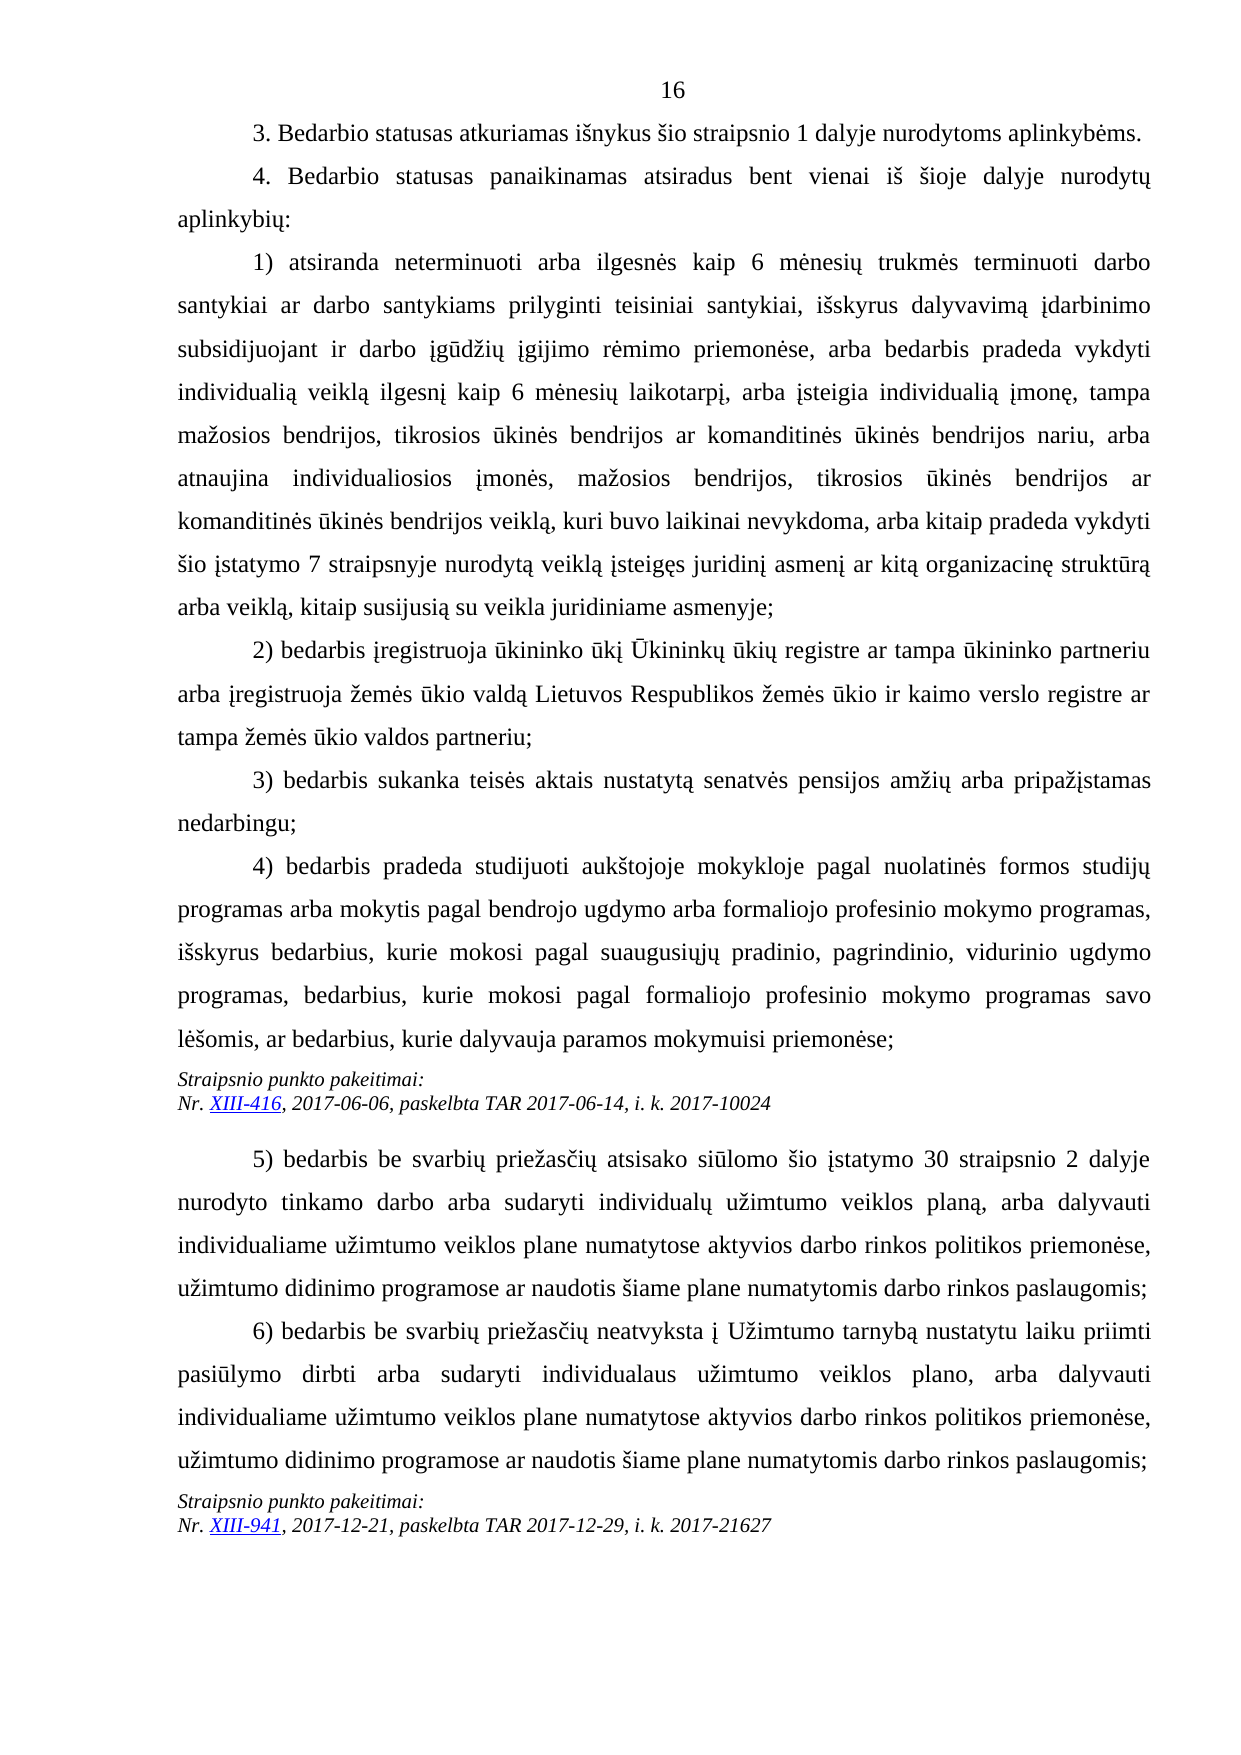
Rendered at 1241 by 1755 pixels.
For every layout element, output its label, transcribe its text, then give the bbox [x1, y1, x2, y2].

text Straipsnio punkto pakeitimai: [177, 1489, 1152, 1513]
text 5) bedarbis be svarbių priežasčių atsisako siūlomo šio įstatymo 30 straipsnio 2 dalyje nurodyto tinkamo darbo arba sudaryti individualų užimtumo veiklos planą, arba dalyvauti individualiame užimtumo veiklos plane numatytose aktyvios darbo rinkos politikos priemonėse, užimtumo didinimo programose ar naudotis šiame plane numatytomis darbo rinkos paslaugomis; [177, 1144, 1152, 1302]
text 3. Bedarbio statusas atkuriamas išnykus šio straipsnio 1 dalyje nurodytoms aplinkybėms. [177, 118, 1152, 147]
text 2) bedarbis įregistruoja ūkininko ūkį Ūkininkų ūkių registre ar tampa ūkininko partneriu arba įregistruoja žemės ūkio valdą Lietuvos Respublikos žemės ūkio ir kaimo verslo registre ar tampa žemės ūkio valdos partneriu; [177, 636, 1152, 751]
text 3) bedarbis sukanka teisės aktais nustatytą senatvės pensijos amžių arba pripažįstamas nedarbingu; [177, 765, 1152, 837]
text 4. Bedarbio statusas panaikinamas atsiradus bent vienai iš šioje dalyje nurodytų aplinkybių: [177, 161, 1152, 233]
text 6) bedarbis be svarbių priežasčių neatvyksta į Užimtumo tarnybą nustatytu laiku priimti pasiūlymo dirbti arba sudaryti individualaus užimtumo veiklos plano, arba dalyvauti individualiame užimtumo veiklos plane numatytose aktyvios darbo rinkos politikos priemonėse, užimtumo didinimo programose ar naudotis šiame plane numatytomis darbo rinkos paslaugomis; [177, 1316, 1152, 1474]
text Nr. XIII-416, 2017-06-06, paskelbta TAR 2017-06-14, i. k. 2017-10024 [177, 1091, 1152, 1115]
text Straipsnio punkto pakeitimai: [177, 1067, 1152, 1091]
text Nr. XIII-941, 2017-12-21, paskelbta TAR 2017-12-29, i. k. 2017-21627 [177, 1513, 1152, 1537]
text 4) bedarbis pradeda studijuoti aukštojoje mokykloje pagal nuolatinės formos studijų programas arba mokytis pagal bendrojo ugdymo arba formaliojo profesinio mokymo programas, išskyrus bedarbius, kurie mokosi pagal suaugusiųjų pradinio, pagrindinio, vidurinio ugdymo programas, bedarbius, kurie mokosi pagal formaliojo profesinio mokymo programas savo lėšomis, ar bedarbius, kurie dalyvauja paramos mokymuisi priemonėse; [177, 851, 1152, 1052]
text 1) atsiranda neterminuoti arba ilgesnės kaip 6 mėnesių trukmės terminuoti darbo santykiai ar darbo santykiams prilyginti teisiniai santykiai, išskyrus dalyvavimą įdarbinimo subsidijuojant ir darbo įgūdžių įgijimo rėmimo priemonėse, arba bedarbis pradeda vykdyti individualią veiklą ilgesnį kaip 6 mėnesių laikotarpį, arba įsteigia individualią įmonę, tampa mažosios bendrijos, tikrosios ūkinės bendrijos ar komanditinės ūkinės bendrijos nariu, arba atnaujina individualiosios įmonės, mažosios bendrijos, tikrosios ūkinės bendrijos ar komanditinės ūkinės bendrijos veiklą, kuri buvo laikinai nevykdoma, arba kitaip pradeda vykdyti šio įstatymo 7 straipsnyje nurodytą veiklą įsteigęs juridinį asmenį ar kitą organizacinę struktūrą arba veiklą, kitaip susijusią su veikla juridiniame asmenyje; [177, 247, 1152, 621]
